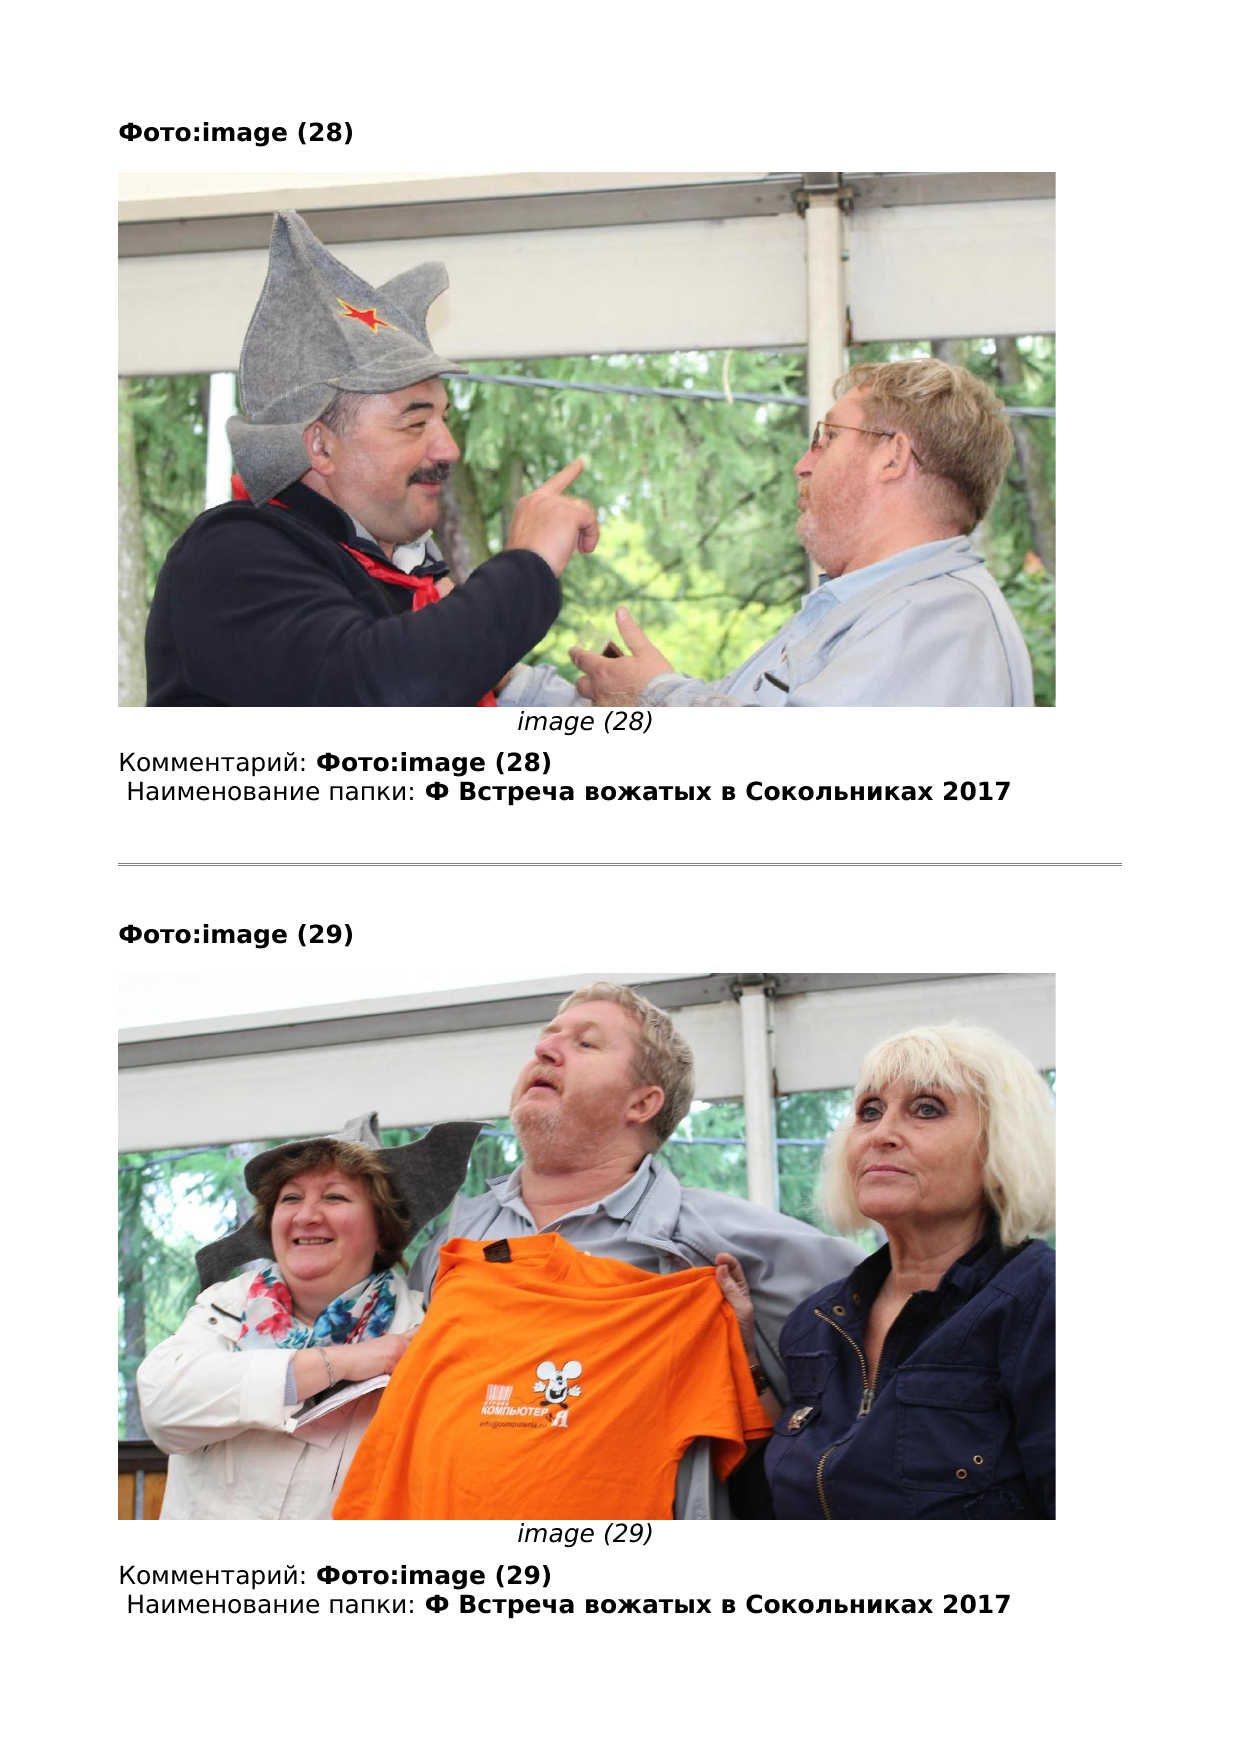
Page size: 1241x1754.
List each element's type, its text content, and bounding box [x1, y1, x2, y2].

subtitle Фото:image (28) [118, 118, 1122, 147]
subtitle Фото:image (29) [118, 920, 1122, 949]
picture [118, 172, 1056, 707]
picture [118, 973, 1056, 1520]
text image (28) [118, 707, 1056, 736]
text Комментарий: Фото:image (29) Наименование папки: Ф Встреча вожатых в Сокольниках 2017 [118, 1561, 1122, 1619]
text image (29) [118, 1520, 1056, 1548]
text Комментарий: Фото:image (28) Наименование папки: Ф Встреча вожатых в Сокольниках 2017 [118, 748, 1122, 836]
